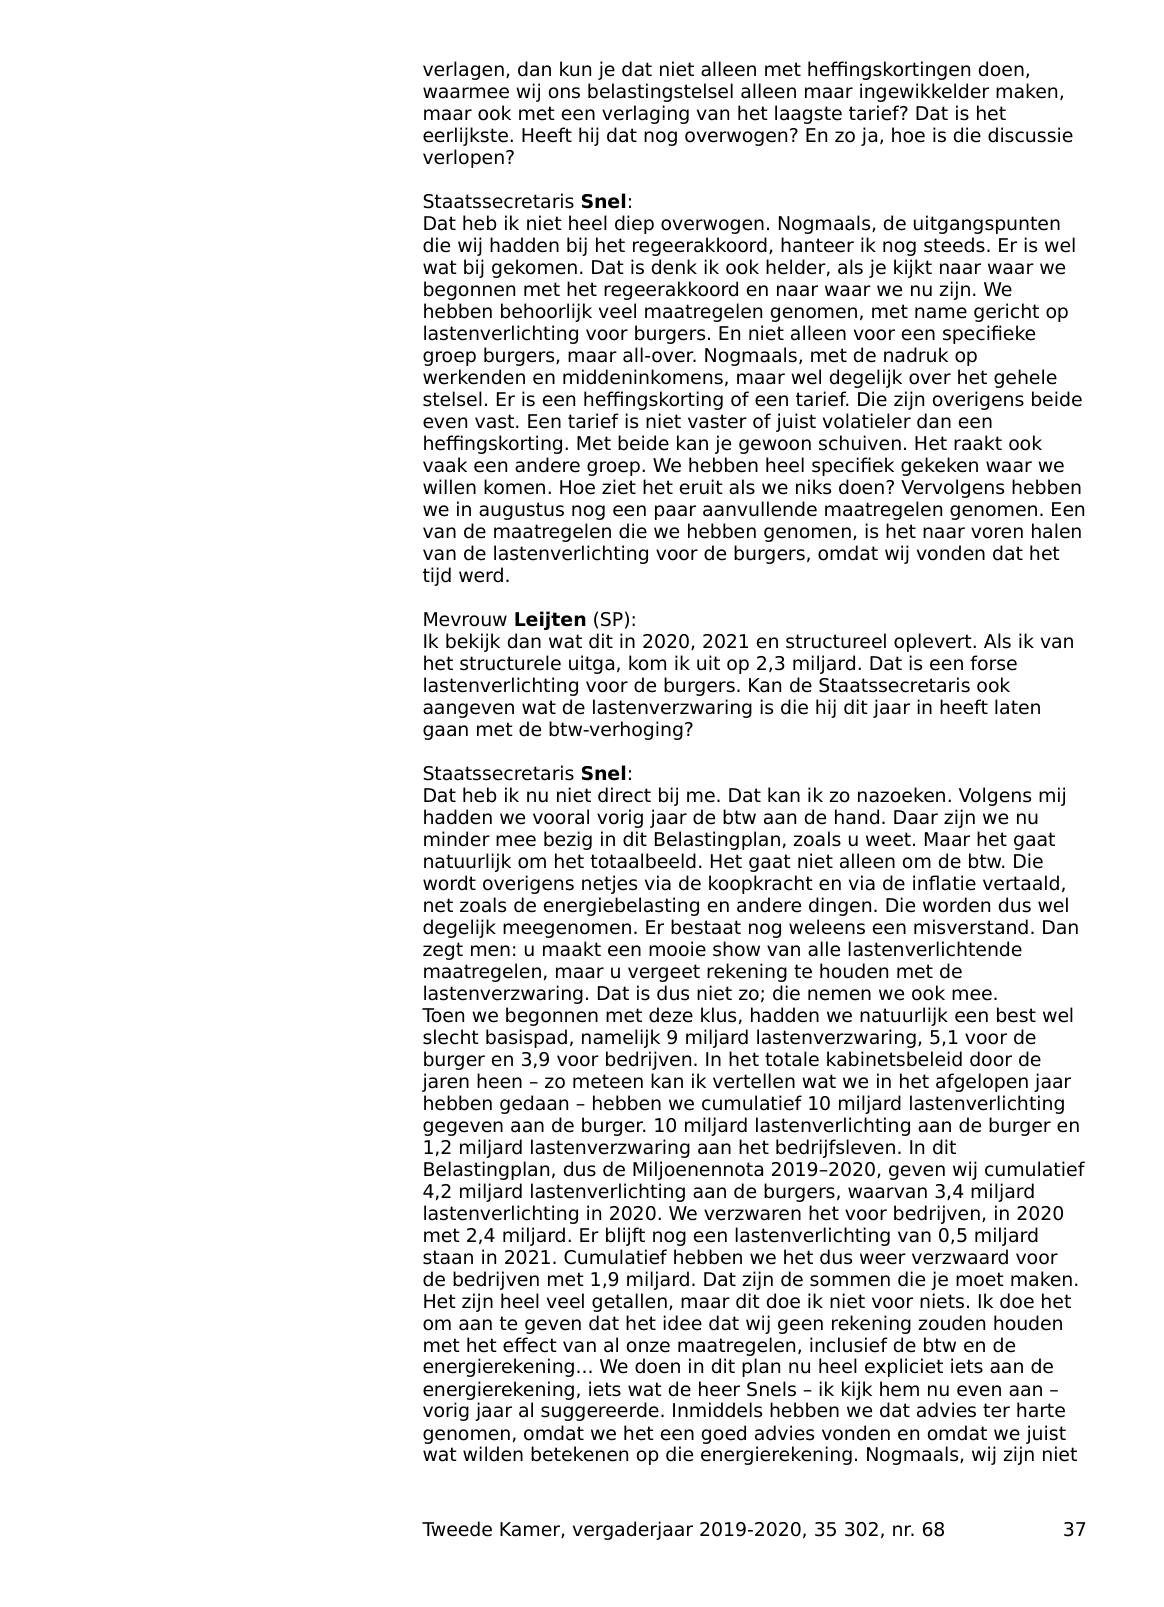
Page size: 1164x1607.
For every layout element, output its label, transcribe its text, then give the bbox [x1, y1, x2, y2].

text Dat heb ik niet heel diep overwogen. Nogmaals, de uitgangspunten die wij hadden bij het regeerakkoord, hanteer ik nog steeds. Er is wel wat bij gekomen. Dat is denk ik ook helder, als je kijkt naar waar we begonnen met het regeerakkoord en naar waar we nu zijn. We hebben behoorlijk veel maatregelen genomen, met name gericht op lastenverlichting voor burgers. En niet alleen voor een specifieke groep burgers, maar all-over. Nogmaals, met de nadruk op werkenden en middeninkomens, maar wel degelijk over het gehele stelsel. Er is een heffingskorting of een tarief. Die zijn overigens beide even vast. Een tarief is niet vaster of juist volatieler dan een heffingskorting. Met beide kan je gewoon schuiven. Het raakt ook vaak een andere groep. We hebben heel specifiek gekeken waar we willen komen. Hoe ziet het eruit als we niks doen? Vervolgens hebben we in augustus nog een paar aanvullende maatregelen genomen. Een van de maatregelen die we hebben genomen, is het naar voren halen van de lastenverlichting voor de burgers, omdat wij vonden dat het tijd werd. [422, 213, 1087, 587]
text Ik bekijk dan wat dit in 2020, 2021 en structureel oplevert. Als ik van het structurele uitga, kom ik uit op 2,3 miljard. Dat is een forse lastenverlichting voor de burgers. Kan de Staatssecretaris ook aangeven wat de lastenverzwaring is die hij dit jaar in heeft laten gaan met de btw-verhoging? [422, 631, 1087, 741]
text Staatssecretaris Snel: [422, 191, 1087, 213]
text verlagen, dan kun je dat niet alleen met heffingskortingen doen, waarmee wij ons belastingstelsel alleen maar ingewikkelder maken, maar ook met een verlaging van het laagste tarief? Dat is het eerlijkste. Heeft hij dat nog overwogen? En zo ja, hoe is die discussie verlopen? [422, 59, 1087, 169]
text Dat heb ik nu niet direct bij me. Dat kan ik zo nazoeken. Volgens mij hadden we vooral vorig jaar de btw aan de hand. Daar zijn we nu minder mee bezig in dit Belastingplan, zoals u weet. Maar het gaat natuurlijk om het totaalbeeld. Het gaat niet alleen om de btw. Die wordt overigens netjes via de koopkracht en via de inflatie vertaald, net zoals de energiebelasting en andere dingen. Die worden dus wel degelijk meegenomen. Er bestaat nog weleens een misverstand. Dan zegt men: u maakt een mooie show van alle lastenverlichtende maatregelen, maar u vergeet rekening te houden met de lastenverzwaring. Dat is dus niet zo; die nemen we ook mee. [422, 785, 1087, 1005]
text Toen we begonnen met deze klus, hadden we natuurlijk een best wel slecht basispad, namelijk 9 miljard lastenverzwaring, 5,1 voor de burger en 3,9 voor bedrijven. In het totale kabinetsbeleid door de jaren heen – zo meteen kan ik vertellen wat we in het afgelopen jaar hebben gedaan – hebben we cumulatief 10 miljard lastenverlichting gegeven aan de burger. 10 miljard lastenverlichting aan de burger en 1,2 miljard lastenverzwaring aan het bedrijfsleven. In dit Belastingplan, dus de Miljoenennota 2019–2020, geven wij cumulatief 4,2 miljard lastenverlichting aan de burgers, waarvan 3,4 miljard lastenverlichting in 2020. We verzwaren het voor bedrijven, in 2020 met 2,4 miljard. Er blijft nog een lastenverlichting van 0,5 miljard staan in 2021. Cumulatief hebben we het dus weer verzwaard voor de bedrijven met 1,9 miljard. Dat zijn de sommen die je moet maken. [422, 1005, 1087, 1291]
text Staatssecretaris Snel: [422, 763, 1087, 785]
text Het zijn heel veel getallen, maar dit doe ik niet voor niets. Ik doe het om aan te geven dat het idee dat wij geen rekening zouden houden met het effect van al onze maatregelen, inclusief de btw en de energierekening... We doen in dit plan nu heel expliciet iets aan de energierekening, iets wat de heer Snels – ik kijk hem nu even aan – vorig jaar al suggereerde. Inmiddels hebben we dat advies ter harte genomen, omdat we het een goed advies vonden en omdat we juist wat wilden betekenen op die energierekening. Nogmaals, wij zijn niet [422, 1291, 1087, 1466]
text Mevrouw Leijten (SP): [422, 609, 1087, 631]
